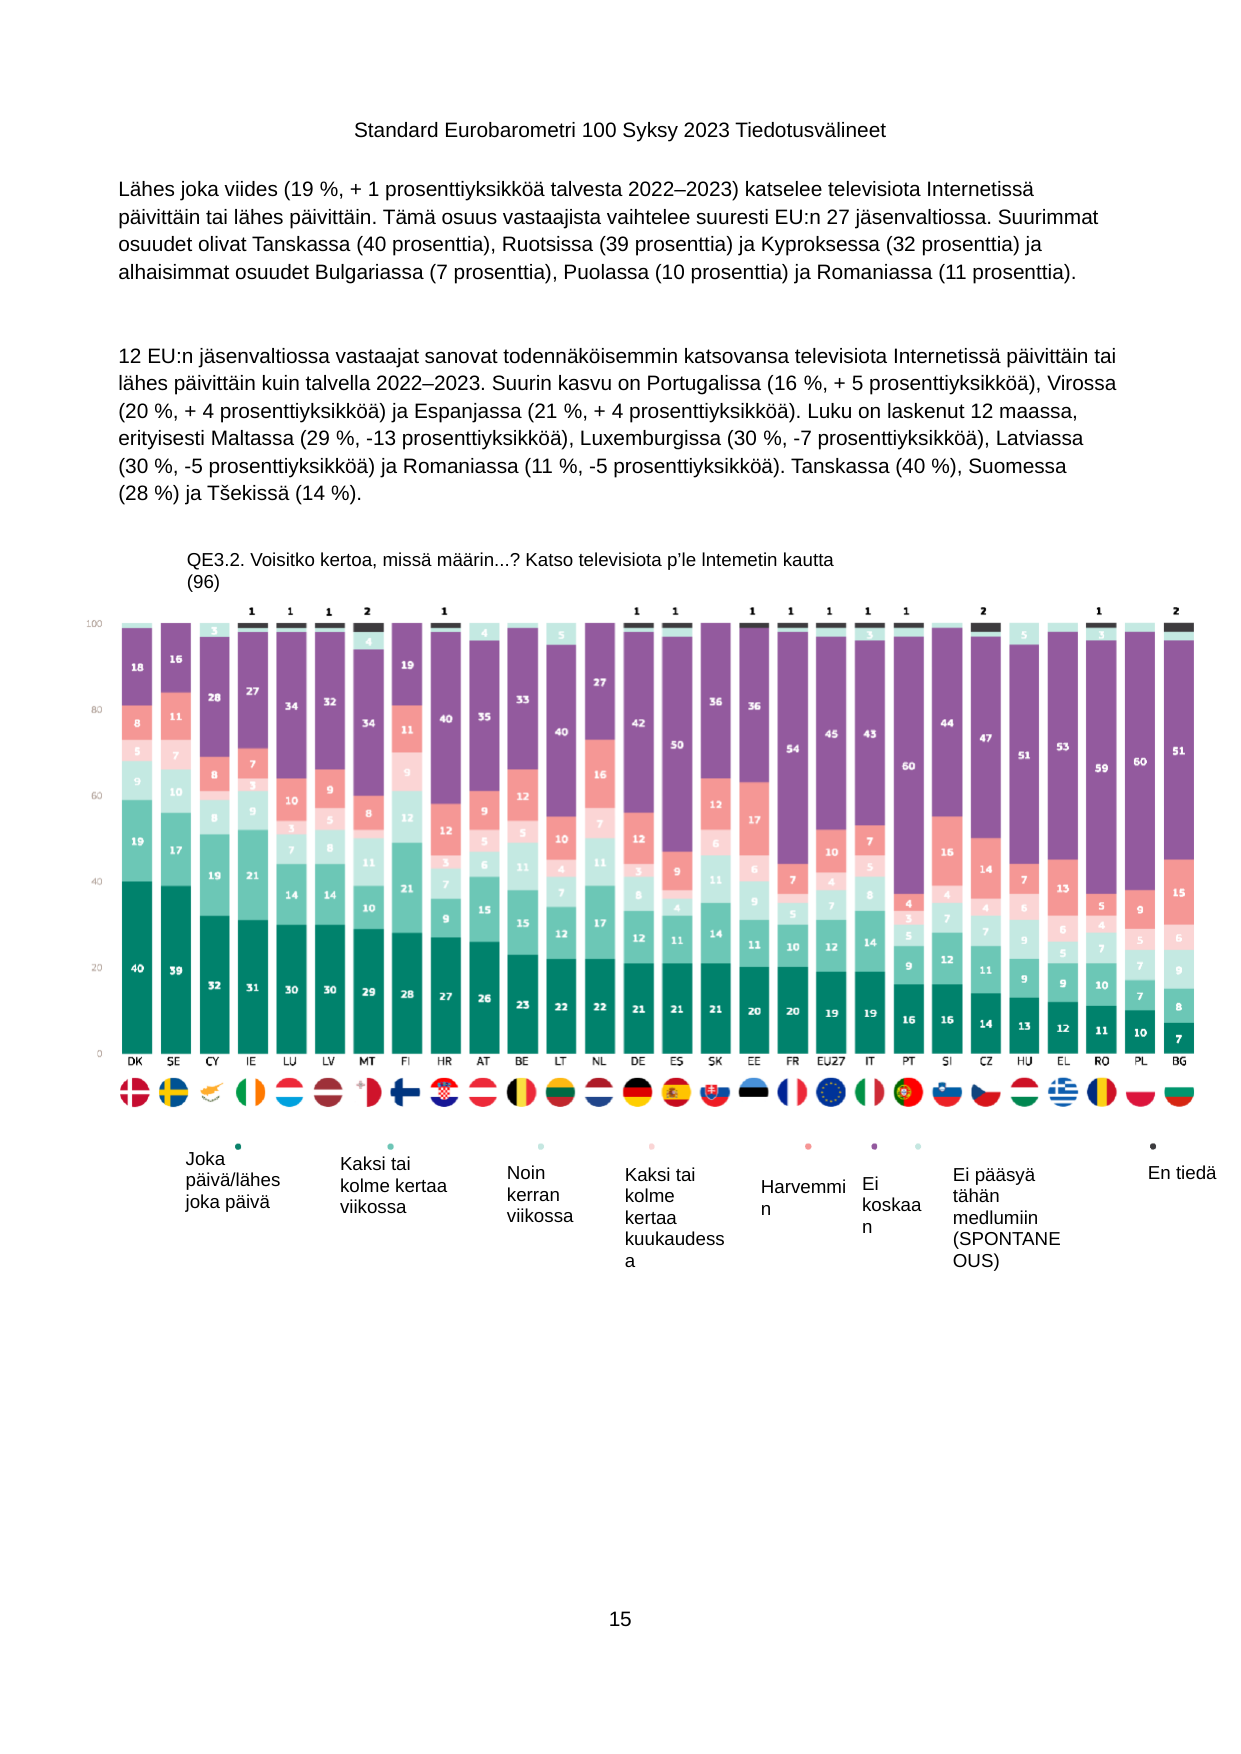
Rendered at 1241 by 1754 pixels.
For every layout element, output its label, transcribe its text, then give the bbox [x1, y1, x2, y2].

picture [229, 1141, 1157, 1154]
text Lähes joka viides (19 %, + 1 prosenttiyksikköä talvesta 2022–2023) katselee televisiota Internetissä päivittäin tai lähes päivittäin. Tämä osuus vastaajista vaihtelee suuresti EU:n 27 jäsenvaltiossa. Suurimmat osuudet olivat Tanskassa (40 prosenttia), Ruotsissa (39 prosenttia) ja Kyproksessa (32 prosenttia) ja alhaisimmat osuudet Bulgariassa (7 prosenttia), Puolassa (10 prosenttia) ja Romaniassa (11 prosenttia). [118, 177, 1122, 283]
picture [74, 605, 1197, 1111]
text 12 EU:n jäsenvaltiossa vastaajat sanovat todennäköisemmin katsovansa televisiota Internetissä päivittäin tai lähes päivittäin kuin talvella 2022–2023. Suurin kasvu on Portugalissa (16 %, + 5 prosenttiyksikköä), Virossa (20 %, + 4 prosenttiyksikköä) ja Espanjassa (21 %, + 4 prosenttiyksikköä). Luku on laskenut 12 maassa, erityisesti Maltassa (29 %, -13 prosenttiyksikköä), Luxemburgissa (30 %, -7 prosenttiyksikköä), Latviassa (30 %, -5 prosenttiyksikköä) ja Romaniassa (11 %, -5 prosenttiyksikköä). Tanskassa (40 %), Suomessa (28 %) ja Tšekissä (14 %). [118, 344, 1122, 505]
